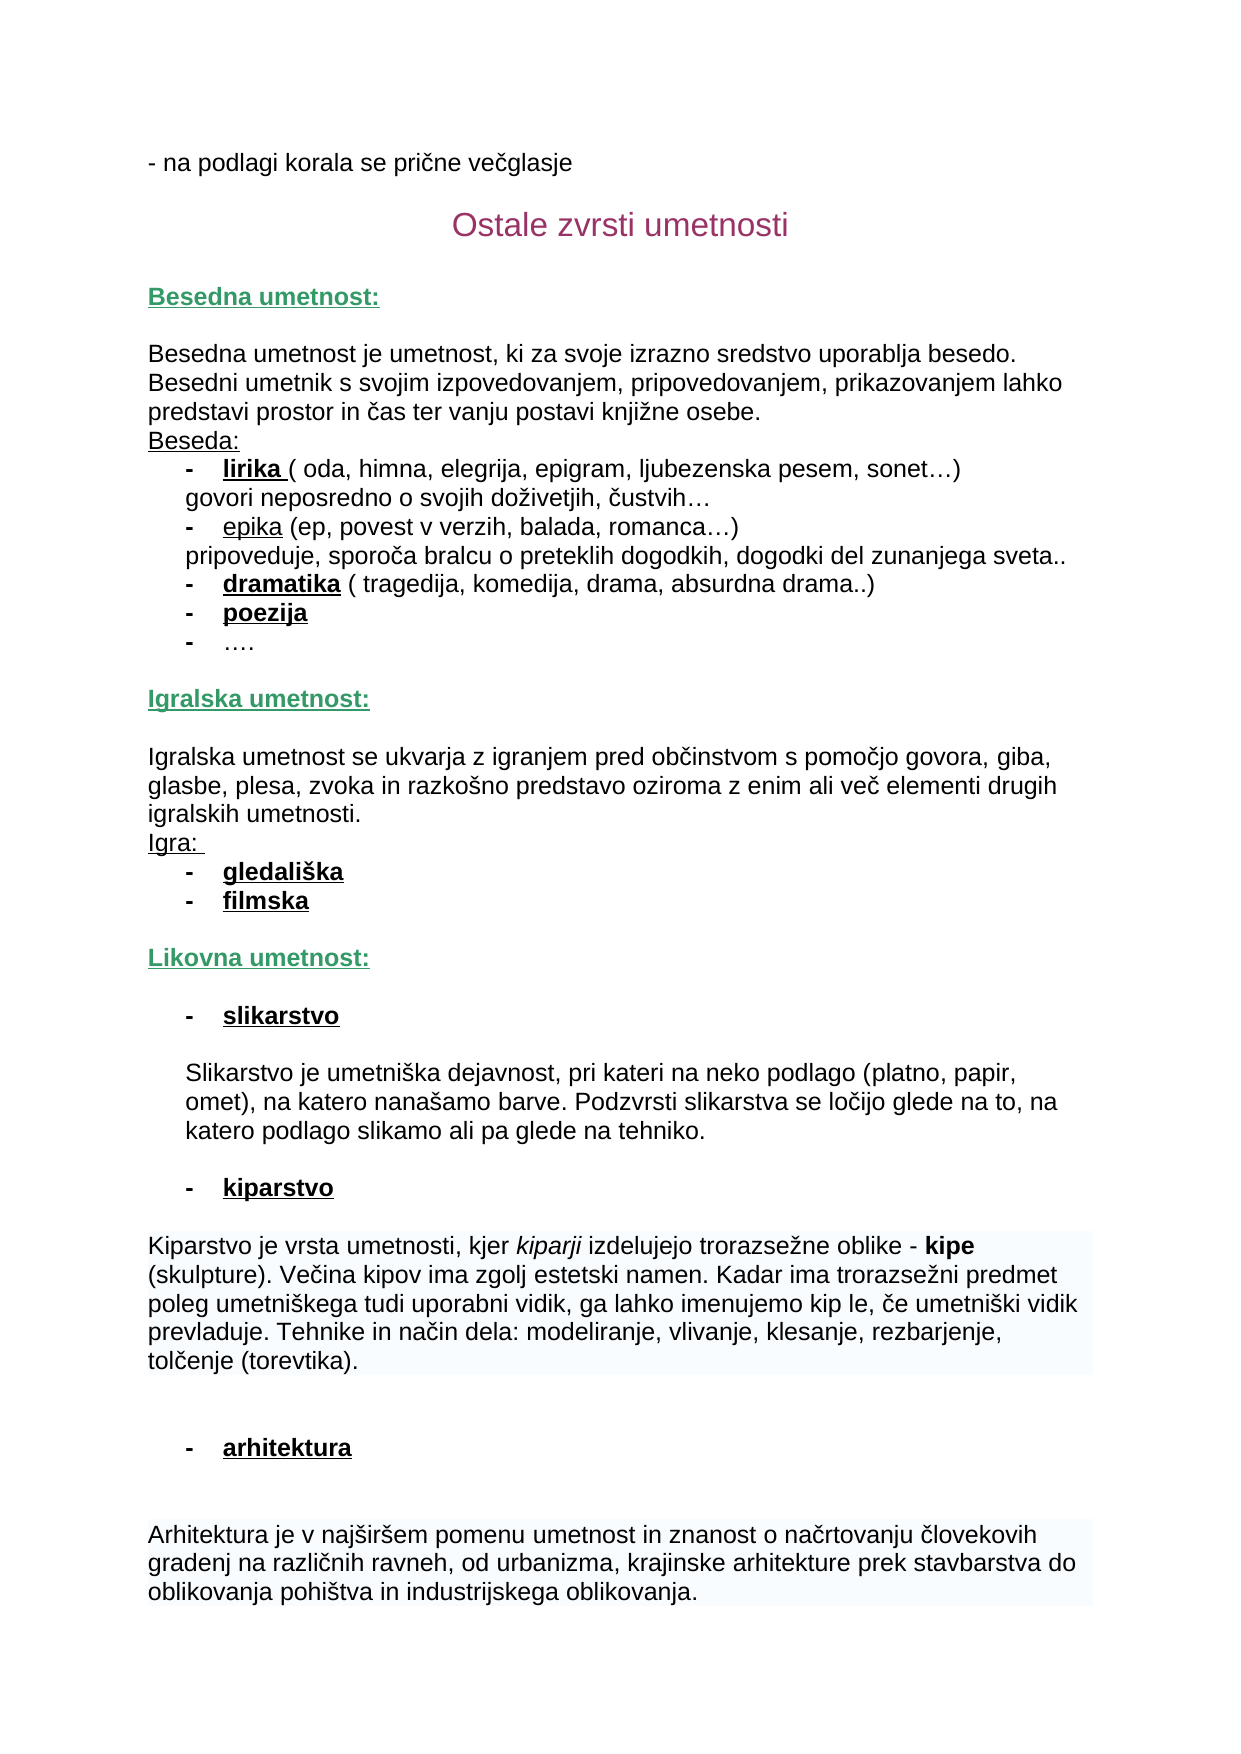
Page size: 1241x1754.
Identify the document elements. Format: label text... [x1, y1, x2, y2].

text Arhitektura je v najširšem pomenu umetnost in znanost o načrtovanju človekovih gradenj na različnih ravneh, od urbanizma, krajinske arhitekture prek stavbarstva do oblikovanja pohištva in industrijskega oblikovanja. [148, 1519, 1093, 1606]
text Igralska umetnost se ukvarja z igranjem pred občinstvom s pomočjo govora, giba, glasbe, plesa, zvoka in razkošno predstavo oziroma z enim ali več elementi drugih igralskih umetnosti. [148, 742, 1093, 828]
list gledališka [185, 857, 1093, 886]
list kiparstvo [185, 1173, 1093, 1202]
list epika (ep, povest v verzih, balada, romanca…) [185, 512, 1093, 541]
list poezija [185, 598, 1093, 627]
list …. [185, 627, 1093, 656]
list lirika ( oda, himna, elegrija, epigram, ljubezenska pesem, sonet…) [185, 454, 1093, 483]
text - na podlagi korala se prične večglasje [148, 148, 1093, 176]
list slikarstvo [185, 1001, 1093, 1029]
text Besedna umetnost: [148, 282, 1093, 311]
text Ostale zvrsti umetnosti [148, 205, 1093, 243]
text govori neposredno o svojih doživetjih, čustvih… [185, 483, 1093, 512]
list arhitektura [185, 1433, 1093, 1462]
text Igra: [148, 828, 1093, 857]
list dramatika ( tragedija, komedija, drama, absurdna drama..) [185, 569, 1093, 598]
list filmska [185, 886, 1093, 914]
text Likovna umetnost: [148, 943, 1093, 972]
text Slikarstvo je umetniška dejavnost, pri kateri na neko podlago (platno, papir, omet), na katero nanašamo barve. Podzvrsti slikarstva se ločijo glede na to, na katero podlago slikamo ali pa glede na tehniko. [185, 1058, 1093, 1144]
text Besedna umetnost je umetnost, ki za svoje izrazno sredstvo uporablja besedo. Besedni umetnik s svojim izpovedovanjem, pripovedovanjem, prikazovanjem lahko predstavi prostor in čas ter vanju postavi knjižne osebe. [148, 339, 1093, 426]
text Kiparstvo je vrsta umetnosti, kjer kiparji izdelujejo trorazsežne oblike - kipe (skulpture). Večina kipov ima zgolj estetski namen. Kadar ima trorazsežni predmet poleg umetniškega tudi uporabni vidik, ga lahko imenujemo kip le, če umetniški vidik prevladuje. Tehnike in način dela: modeliranje, vlivanje, klesanje, rezbarjenje, tolčenje (torevtika). [148, 1231, 1093, 1375]
text Beseda: [148, 426, 1093, 454]
text pripoveduje, sporoča bralcu o preteklih dogodkih, dogodki del zunanjega sveta.. [185, 541, 1093, 569]
text Igralska umetnost: [148, 684, 1093, 713]
